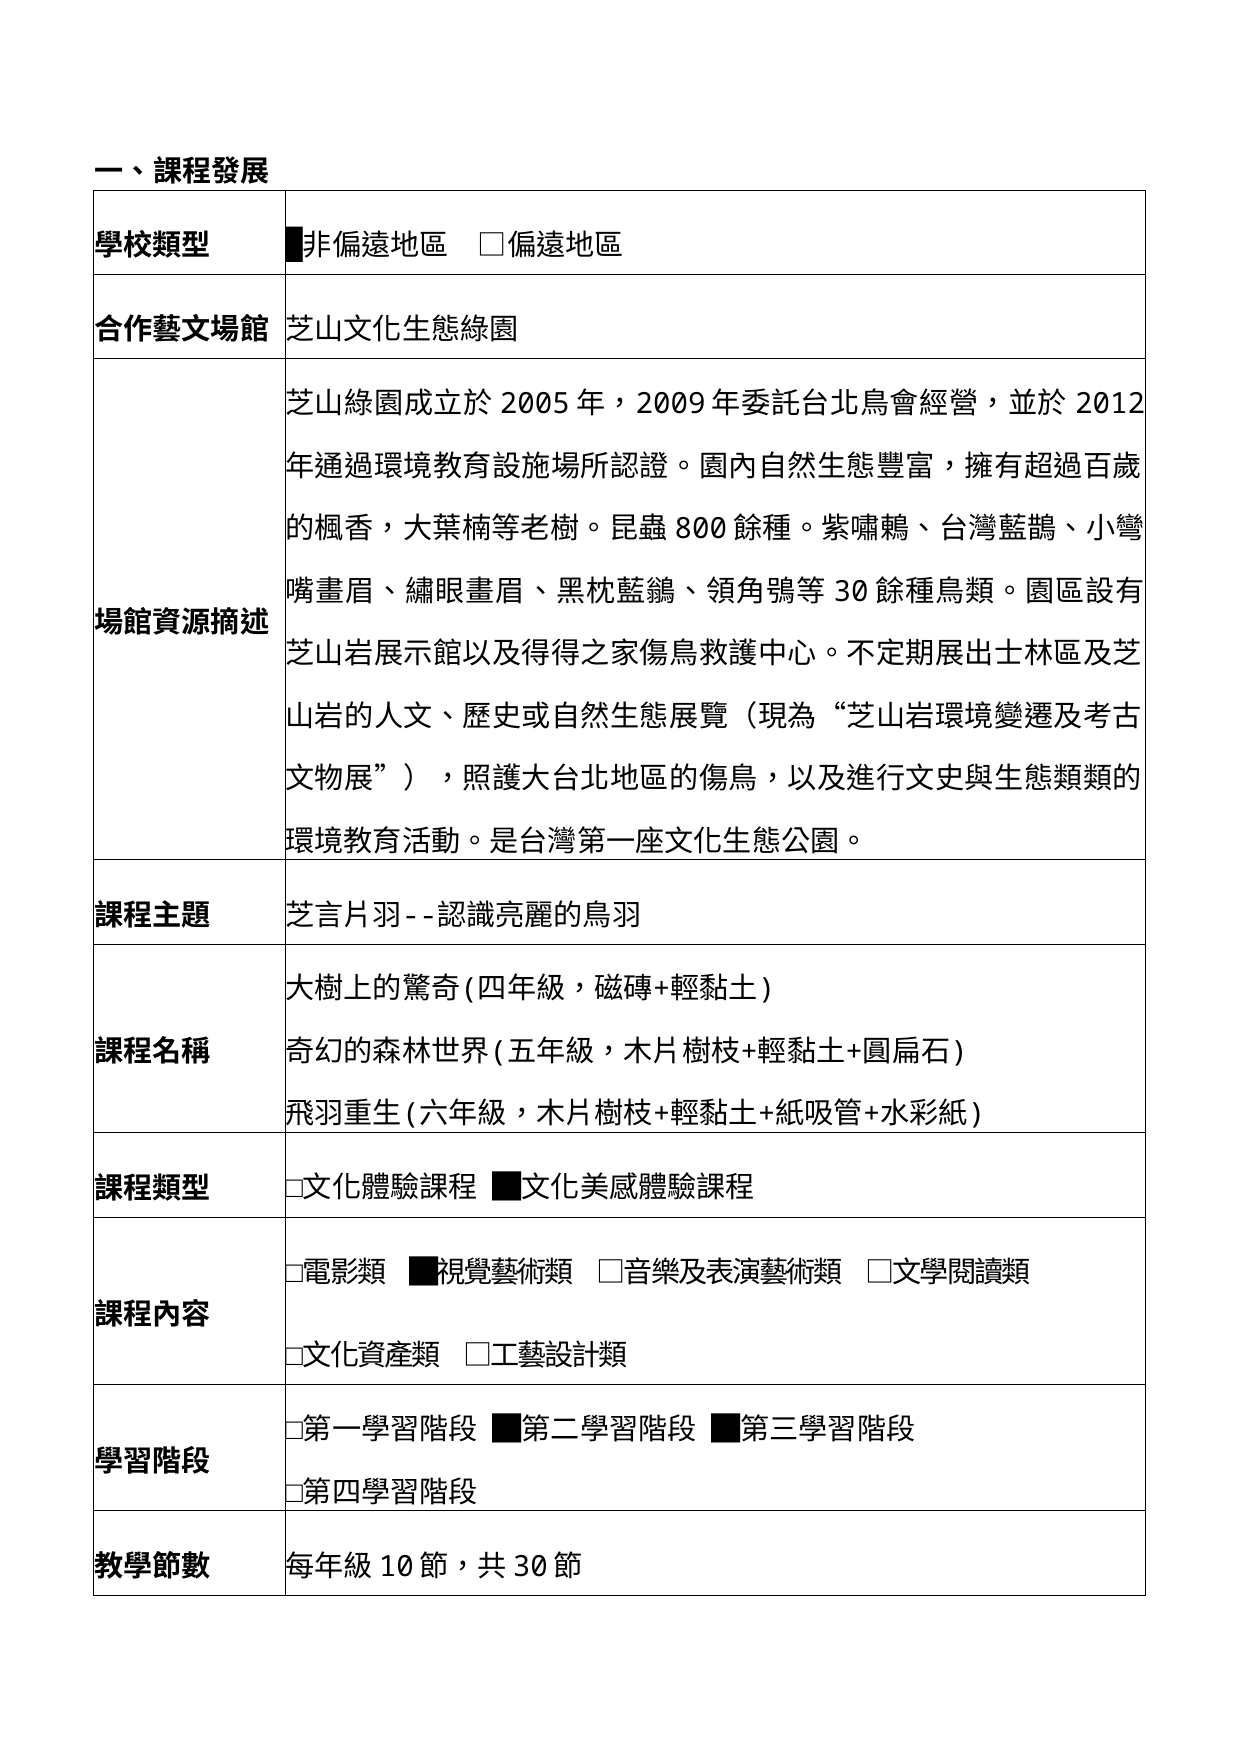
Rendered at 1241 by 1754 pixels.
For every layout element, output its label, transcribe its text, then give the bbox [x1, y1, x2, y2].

table_cell 芝言片羽--認識亮麗的鳥羽 [286, 860, 1145, 944]
table_cell □文化體驗課程 █文化美感體驗課程 [286, 1133, 1145, 1217]
table_cell 課程內容 [94, 1218, 285, 1384]
table_cell 課程類型 [94, 1133, 285, 1217]
table_cell 大樹上的驚奇(四年級，磁磚+輕黏土) 奇幻的森林世界(五年級，木片樹枝+輕黏土+圓扁石) 飛羽重生(六年級，木片樹枝+輕黏土+紙吸管+水彩紙) [286, 945, 1145, 1132]
table_header 學校類型 [94, 191, 285, 274]
table_cell 芝山綠園成立於2005年，2009年委託台北鳥會經營，並於2012年通過環境教育設施場所認證。園內自然生態豐富，擁有超過百歲的楓香，大葉楠等老樹。昆蟲800餘種。紫嘯鶇、台灣藍鵲、小彎嘴畫眉、繡眼畫眉、黑枕藍鶲、領角鴞等30餘種鳥類。園區設有芝山岩展示館以及得得之家傷鳥救護中心。不定期展出士林區及芝山岩的人文、歷史或自然生態展覽（現為“芝山岩環境變遷及考古文物展”），照護大台北地區的傷鳥，以及進行文史與生態類類的環境教育活動。是台灣第一座文化生態公園。 [286, 359, 1145, 859]
table_cell □第一學習階段 █第二學習階段 █第三學習階段 □第四學習階段 [286, 1385, 1145, 1510]
table_header █非偏遠地區 □偏遠地區 [286, 191, 1145, 274]
table_cell 芝山文化生態綠園 [286, 275, 1145, 358]
table_cell 合作藝文場館 [94, 275, 285, 358]
table_cell 場館資源摘述 [94, 359, 285, 859]
table_cell 學習階段 [94, 1385, 285, 1510]
table_cell 課程名稱 [94, 945, 285, 1132]
table_cell 每年級10節，共30節 [286, 1511, 1145, 1595]
text 一、課程發展 [94, 127, 1146, 189]
table_cell 教學節數 [94, 1511, 285, 1595]
table_cell □電影類 █視覺藝術類 □音樂及表演藝術類 □文學閱讀類 □文化資產類 □工藝設計類 [286, 1218, 1145, 1384]
table_cell 課程主題 [94, 860, 285, 944]
